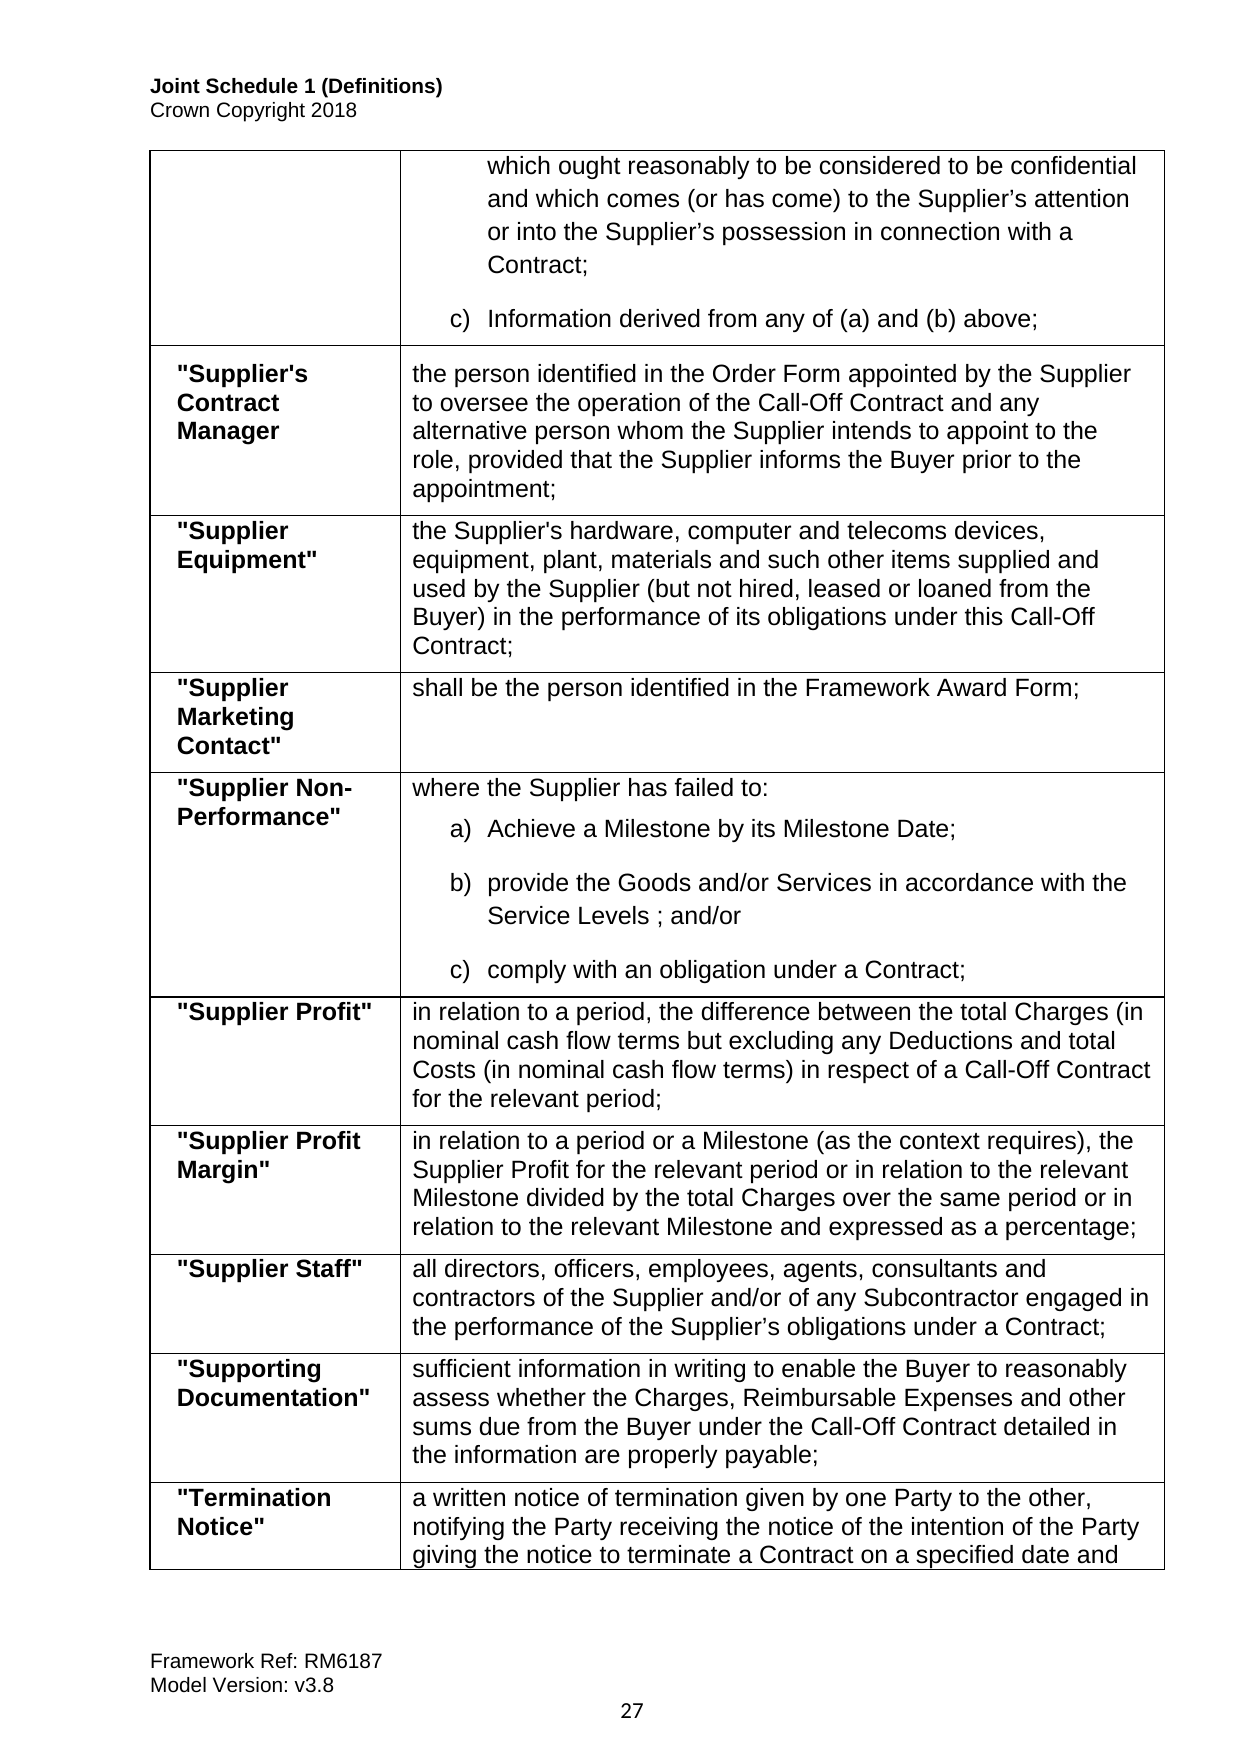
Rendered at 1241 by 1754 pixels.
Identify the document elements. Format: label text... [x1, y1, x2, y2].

table_cell sufficient information in writing to enable the Buyer to reasonably assess whether the Charges, Reimbursable Expenses and other sums due from the Buyer under the Call-Off Contract detailed in the information are properly payable; [401, 1354, 1164, 1482]
table_cell where the Supplier has failed to: Achieve a Milestone by its Milestone Date; provide the Goods and/or Services in accordance with the Service Levels ; and/or comply with an obligation under a Contract; [401, 773, 1164, 996]
table_cell "Termination Notice" [151, 1483, 400, 1569]
table_cell shall be the person identified in the Framework Award Form; [401, 673, 1164, 772]
table_cell "Supplier Non-Performance" [151, 773, 400, 996]
table_cell "Supplier's Contract Manager [151, 346, 400, 515]
table_cell all directors, officers, employees, agents, consultants and contractors of the Supplier and/or of any Subcontractor engaged in the performance of the Supplier’s obligations under a Contract; [401, 1255, 1164, 1353]
table_cell in relation to a period, the difference between the total Charges (in nominal cash flow terms but excluding any Deductions and total Costs (in nominal cash flow terms) in respect of a Call-Off Contract for the relevant period; [401, 998, 1164, 1125]
table_cell a written notice of termination given by one Party to the other, notifying the Party receiving the notice of the intention of the Party giving the notice to terminate a Contract on a specified date and [401, 1483, 1164, 1569]
table_cell "Supplier Marketing Contact" [151, 673, 400, 772]
table_cell "Supplier Profit" [151, 998, 400, 1125]
table_cell "Supplier Equipment" [151, 516, 400, 672]
table_cell the Supplier's hardware, computer and telecoms devices, equipment, plant, materials and such other items supplied and used by the Supplier (but not hired, leased or loaned from the Buyer) in the performance of its obligations under this Call-Off Contract; [401, 516, 1164, 672]
table_cell "Supporting Documentation" [151, 1354, 400, 1482]
table_cell "Supplier Staff" [151, 1255, 400, 1353]
table_cell [151, 151, 400, 345]
table_cell which ought reasonably to be considered to be confidential and which comes (or has come) to the Supplier’s attention or into the Supplier’s possession in connection with a Contract; Information derived from any of (a) and (b) above; [401, 151, 1164, 345]
table_cell the person identified in the Order Form appointed by the Supplier to oversee the operation of the Call-Off Contract and any alternative person whom the Supplier intends to appoint to the role, provided that the Supplier informs the Buyer prior to the appointment; [401, 346, 1164, 515]
table_cell in relation to a period or a Milestone (as the context requires), the Supplier Profit for the relevant period or in relation to the relevant Milestone divided by the total Charges over the same period or in relation to the relevant Milestone and expressed as a percentage; [401, 1126, 1164, 1253]
table_cell "Supplier Profit Margin" [151, 1126, 400, 1253]
